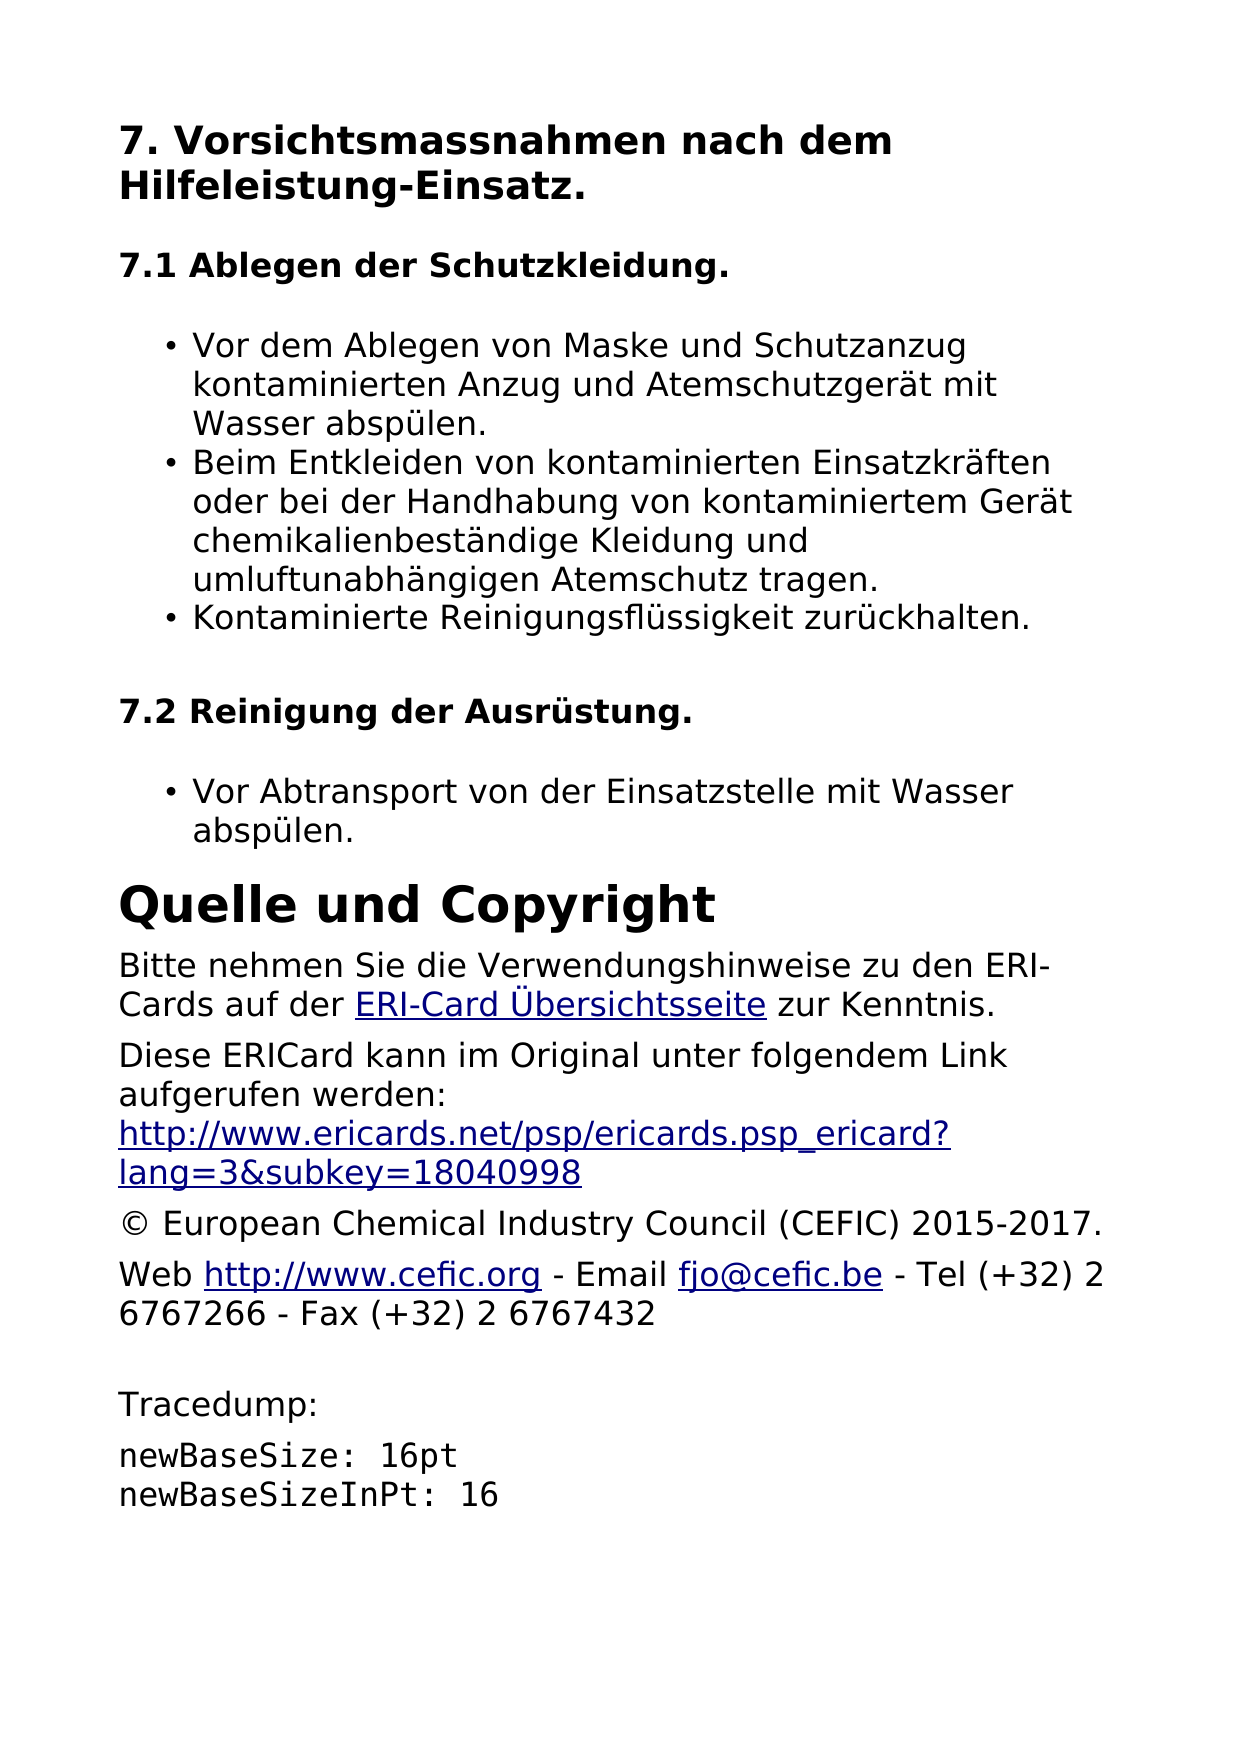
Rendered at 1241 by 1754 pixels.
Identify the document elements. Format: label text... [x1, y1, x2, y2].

list Kontaminierte Reinigungsflüssigkeit zurückhalten. [177, 599, 1122, 638]
text © European Chemical Industry Council (CEFIC) 2015-2017. [118, 1204, 1122, 1243]
text newBaseSize: 16pt newBaseSizeInPt: 16 [118, 1436, 1122, 1514]
text Web http://www.cefic.org - Email fjo@cefic.be - Tel (+32) 2 6767266 - Fax (+32) 2 6767432 [118, 1256, 1122, 1334]
subtitle 7.2 Reinigung der Ausrüstung. [118, 692, 1122, 731]
subtitle Quelle und Copyright [118, 876, 1122, 934]
subtitle 7. Vorsichtsmassnahmen nach dem Hilfeleistung-Einsatz. [118, 118, 1122, 208]
text Bitte nehmen Sie die Verwendungshinweise zu den ERI-Cards auf der ERI-Card Übersichtsseite zur Kenntnis. [118, 946, 1122, 1024]
text Tracedump: [118, 1346, 1122, 1424]
list Beim Entkleiden von kontaminierten Einsatzkräften oder bei der Handhabung von kontaminiertem Gerät chemikalienbeständige Kleidung und umluftunabhängigen Atemschutz tragen. [177, 443, 1122, 599]
text Diese ERICard kann im Original unter folgendem Link aufgerufen werden: http://www.ericards.net/psp/ericards.psp_ericard?lang=3&subkey=18040998 [118, 1037, 1122, 1192]
subtitle 7.1 Ablegen der Schutzkleidung. [118, 246, 1122, 285]
list Vor dem Ablegen von Maske und Schutzanzug kontaminierten Anzug und Atemschutzgerät mit Wasser abspülen. [177, 327, 1122, 443]
list Vor Abtransport von der Einsatzstelle mit Wasser abspülen. [177, 773, 1122, 851]
